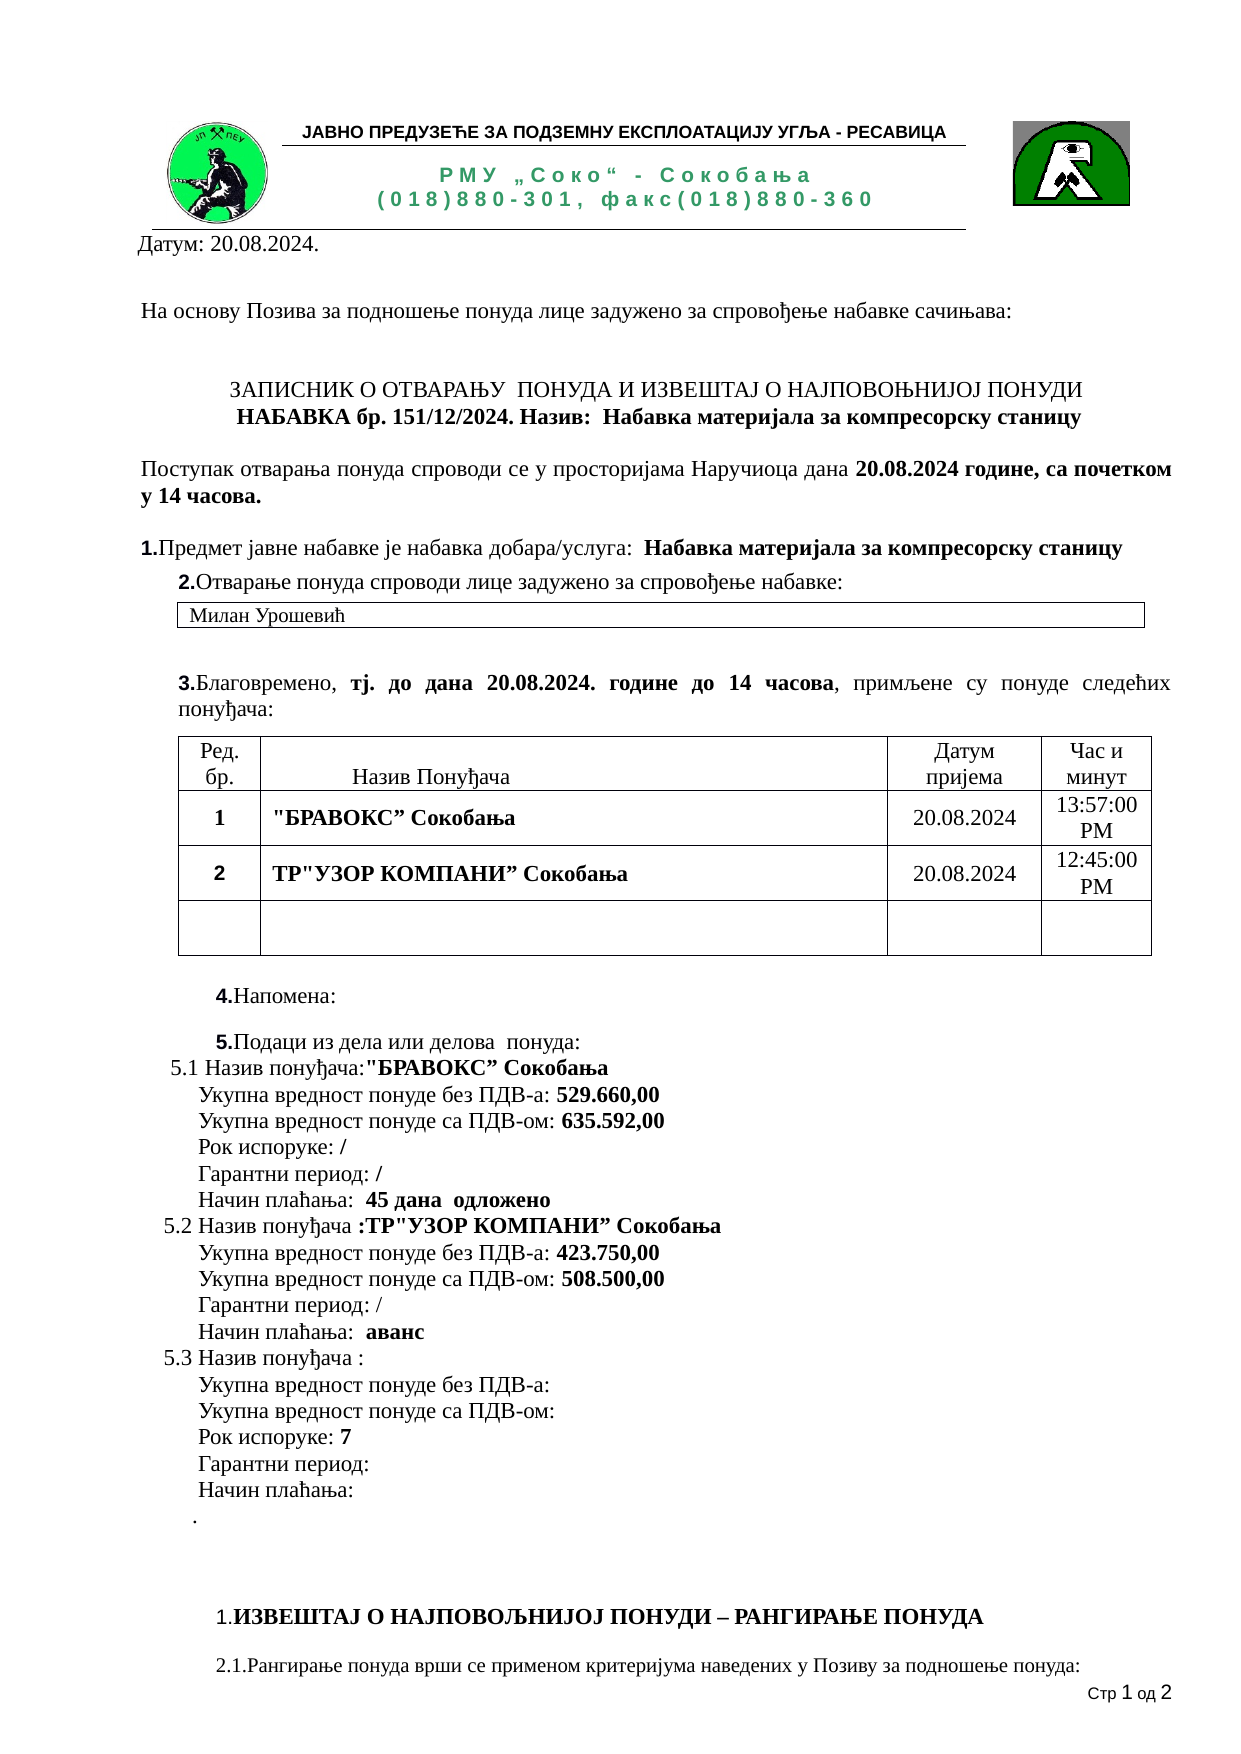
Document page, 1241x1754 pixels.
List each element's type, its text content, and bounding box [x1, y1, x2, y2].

table_cell [179, 901, 260, 955]
table_header [152, 122, 282, 229]
text Укупна вредност понуде без ПДВ-а: 423.750,00 [141, 1239, 1172, 1265]
table_cell 12:45:00 РM [1042, 846, 1151, 900]
table_header Час и минут [1042, 737, 1151, 789]
text 5.2 Назив понуђача :ТР"УЗОР КОМПАНИ” Сокобања [141, 1212, 1172, 1239]
text Укупна вредност понуде без ПДВ-а: 529.660,00 [141, 1081, 1172, 1107]
text Начин плаћања: аванс [141, 1318, 1172, 1344]
table_header [966, 122, 1177, 229]
text Начин плаћања: 45 дана одложено [141, 1186, 1172, 1212]
list Напомена: [216, 982, 1172, 1009]
table_cell 20.08.2024 [888, 846, 1041, 900]
text Укупна вредност понуде са ПДВ-ом: [141, 1397, 1172, 1423]
list Подаци из дела или делова понуда: [216, 1028, 1172, 1054]
text Гарантни период: / [141, 1292, 1172, 1318]
text . [141, 1502, 1172, 1529]
text Укупна вредност понуде са ПДВ-ом: 508.500,00 [141, 1265, 1172, 1292]
list Предмет јавне набавке је набавка добара/услуга: Набавка материјала за компресорску станицу [141, 534, 1172, 561]
table_header Ред. бр. [179, 737, 260, 789]
table_header Милан Урошевић [178, 603, 1144, 627]
table_header Датум пријема [888, 737, 1041, 789]
text На основу Позива за подношење понуда лице задужено за спровођење набавке сачињава: [141, 297, 1172, 324]
table_cell 2 [179, 846, 260, 900]
text Укупна вредност понуде са ПДВ-ом: 635.592,00 [141, 1107, 1172, 1133]
table_cell 1 [179, 791, 260, 845]
table_header ЈАВНО ПРЕДУЗЕЋЕ ЗА ПОДЗЕМНУ ЕКСПЛОАТАЦИЈУ УГЉА - РЕСАВИЦА [282, 122, 966, 144]
table_cell "БРАВОКС” Сокобања [261, 791, 887, 845]
table_cell 13:57:00 РM [1042, 791, 1151, 845]
text 5.1 Назив понуђача:"БРАВОКС” Сокобања [170, 1054, 1172, 1081]
list ИЗВЕШТАЈ О НАЈПОВОЉНИЈОЈ ПОНУДИ – РАНГИРАЊЕ ПОНУДА [216, 1603, 1172, 1629]
table_cell 20.08.2024 [888, 791, 1041, 845]
text Гарантни период: / [141, 1160, 1172, 1186]
text НАБАВКА бр. 151/12/2024. Назив: Набавка материјала за компресорску станицу [141, 403, 1172, 429]
table_cell [261, 901, 887, 955]
list 2.1.Рангирање понуда врши се применом критеријума наведених у Позиву за подношење понуда: [216, 1653, 1172, 1677]
table_cell РМУ „Соко“ - Сокобања (018)880-301, факс(018)880-360 [282, 146, 966, 229]
text Рок испоруке: 7 [141, 1423, 1172, 1450]
text Поступак отварања понуда спроводи се у просторијама Наручиоца дана 20.08.2024 године, са почетком у 14 часова. [141, 455, 1172, 508]
text Начин плаћања: [141, 1476, 1172, 1502]
text Датум: 20.08.2024. [103, 230, 1174, 257]
table_cell ТР"УЗОР КОМПАНИ” Сокобања [261, 846, 887, 900]
picture [166, 121, 268, 224]
text Гарантни период: [141, 1450, 1172, 1476]
picture [1012, 121, 1130, 206]
text 5.3 Назив понуђача : [141, 1344, 1172, 1371]
table_cell [1042, 901, 1151, 955]
text Укупна вредност понуде без ПДВ-а: [141, 1371, 1172, 1397]
list Отварање понуда спроводи лице задужено за спровођење набавке: [178, 568, 1172, 594]
table_header Назив Понуђача [261, 737, 887, 789]
text ЗАПИСНИК О ОТВАРАЊУ ПОНУДА И ИЗВЕШТАЈ О НАЈПОВОЊНИЈОЈ ПОНУДИ [141, 376, 1172, 403]
table_cell [888, 901, 1041, 955]
list Благовремено, тј. до дана 20.08.2024. године до 14 часова, примљене су понуде следећих понуђача: [178, 669, 1172, 721]
text Рок испоруке: / [141, 1133, 1172, 1160]
